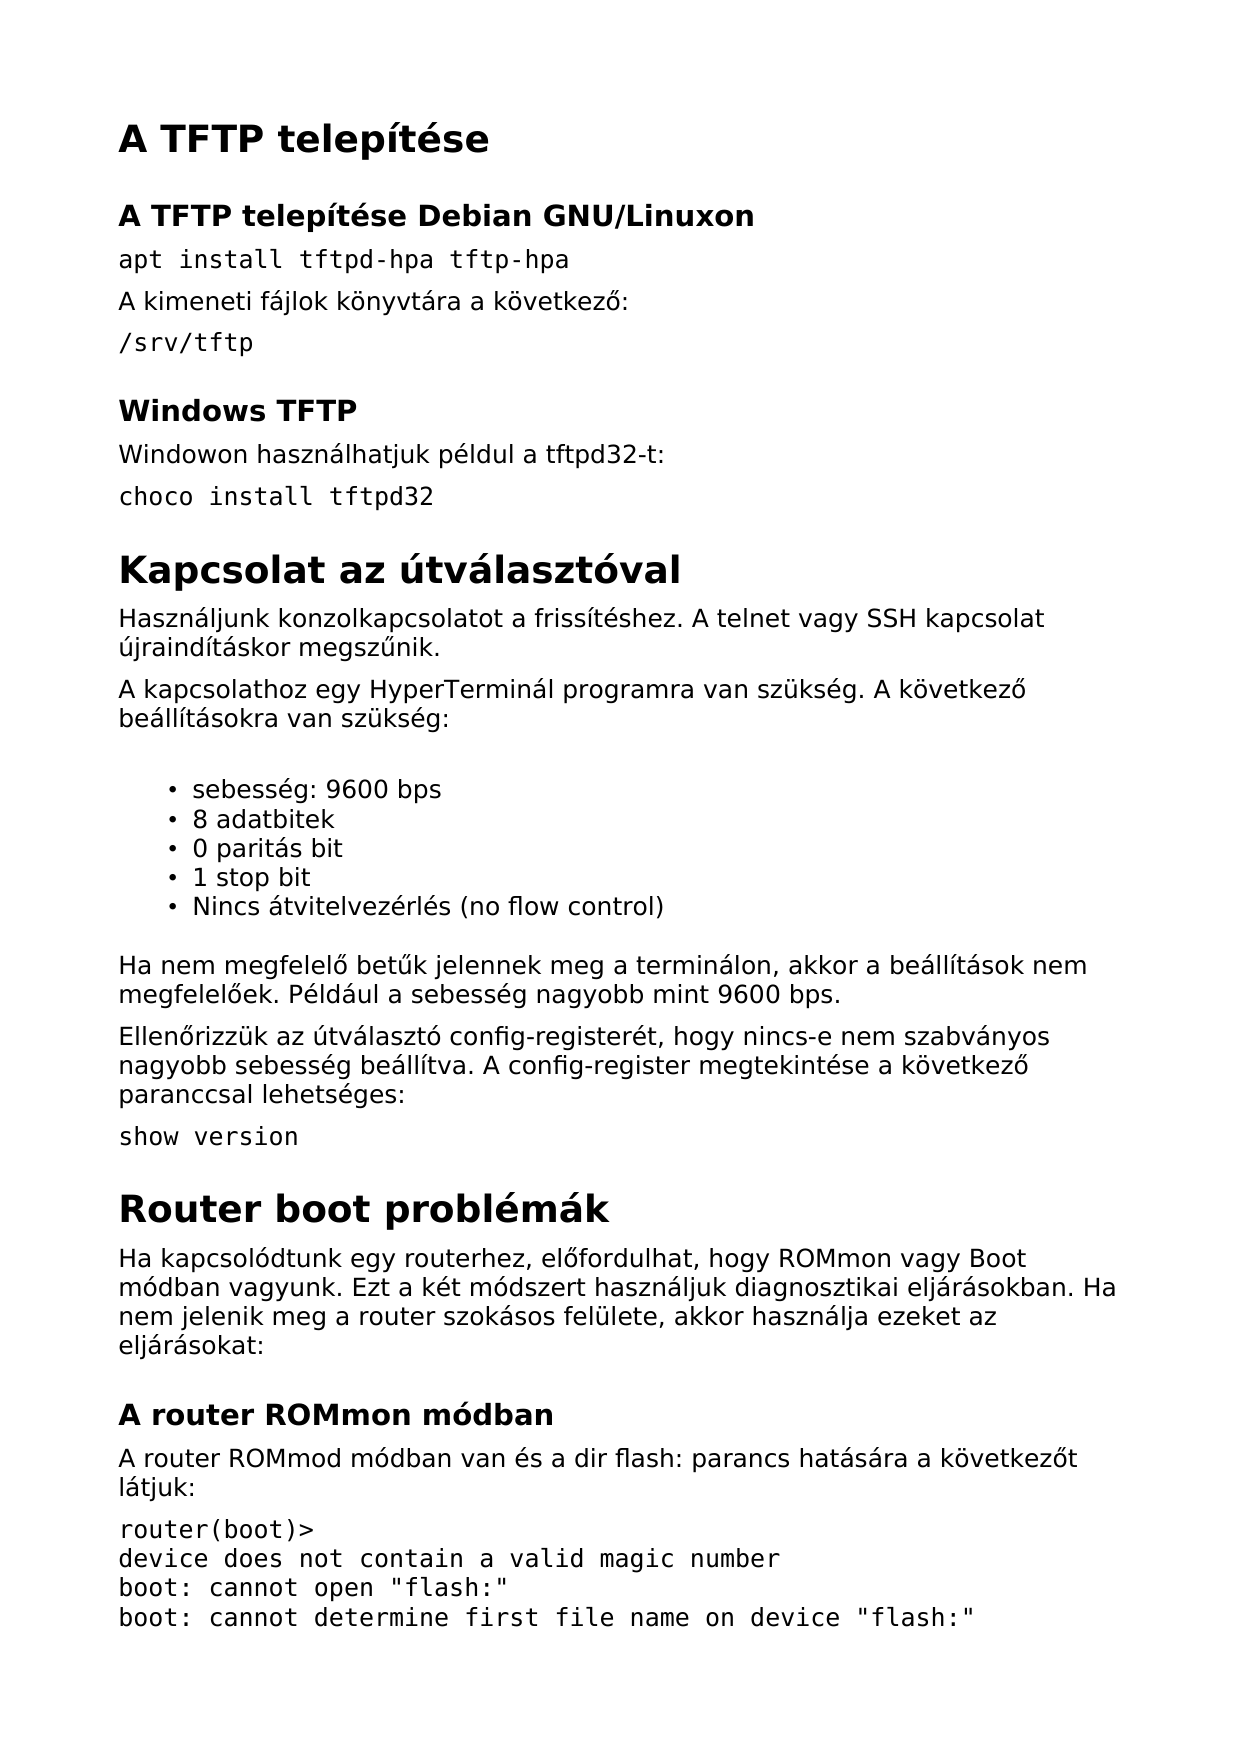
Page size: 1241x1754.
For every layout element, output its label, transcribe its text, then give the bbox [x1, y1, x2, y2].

text /srv/tftp [118, 328, 1122, 357]
text choco install tftpd32 [118, 482, 1122, 512]
list 0 paritás bit [177, 834, 1122, 863]
list sebesség: 9600 bps [177, 776, 1122, 805]
text Windowon használhatjuk példul a tftpd32-t: [118, 441, 1122, 470]
subtitle Router boot problémák [118, 1188, 1122, 1231]
list 1 stop bit [177, 863, 1122, 892]
text A kapcsolathoz egy HyperTerminál programra van szükség. A következő beállításokra van szükség: [118, 675, 1122, 734]
list Nincs átvitelvezérlés (no flow control) [177, 892, 1122, 921]
text Használjunk konzolkapcsolatot a frissítéshez. A telnet vagy SSH kapcsolat újraindításkor megszűnik. [118, 604, 1122, 663]
subtitle A router ROMmon módban [118, 1398, 1122, 1432]
subtitle A TFTP telepítése [118, 118, 1122, 162]
text Ellenőrizzük az útválasztó config-registerét, hogy nincs-e nem szabványos nagyobb sebesség beállítva. A config-register megtekintése a következő paranccsal lehetséges: [118, 1022, 1122, 1109]
subtitle A TFTP telepítése Debian GNU/Linuxon [118, 199, 1122, 233]
text A router ROMmod módban van és a dir flash: parancs hatására a következőt látjuk: [118, 1444, 1122, 1503]
text Ha nem megfelelő betűk jelennek meg a terminálon, akkor a beállítások nem megfelelőek. Például a sebesség nagyobb mint 9600 bps. [118, 951, 1122, 1009]
text router(boot)> device does not contain a valid magic number boot: cannot open "flash:" boot: cannot determine first file name on device "flash:" [118, 1515, 1122, 1632]
text show version [118, 1122, 1122, 1151]
text A kimeneti fájlok könyvtára a következő: [118, 287, 1122, 316]
text apt install tftpd-hpa tftp-hpa [118, 246, 1122, 275]
subtitle Windows TFTP [118, 394, 1122, 428]
list 8 adatbitek [177, 805, 1122, 834]
text Ha kapcsolódtunk egy routerhez, előfordulhat, hogy ROMmon vagy Boot módban vagyunk. Ezt a két módszert használjuk diagnosztikai eljárásokban. Ha nem jelenik meg a router szokásos felülete, akkor használja ezeket az eljárásokat: [118, 1244, 1122, 1361]
subtitle Kapcsolat az útválasztóval [118, 548, 1122, 592]
